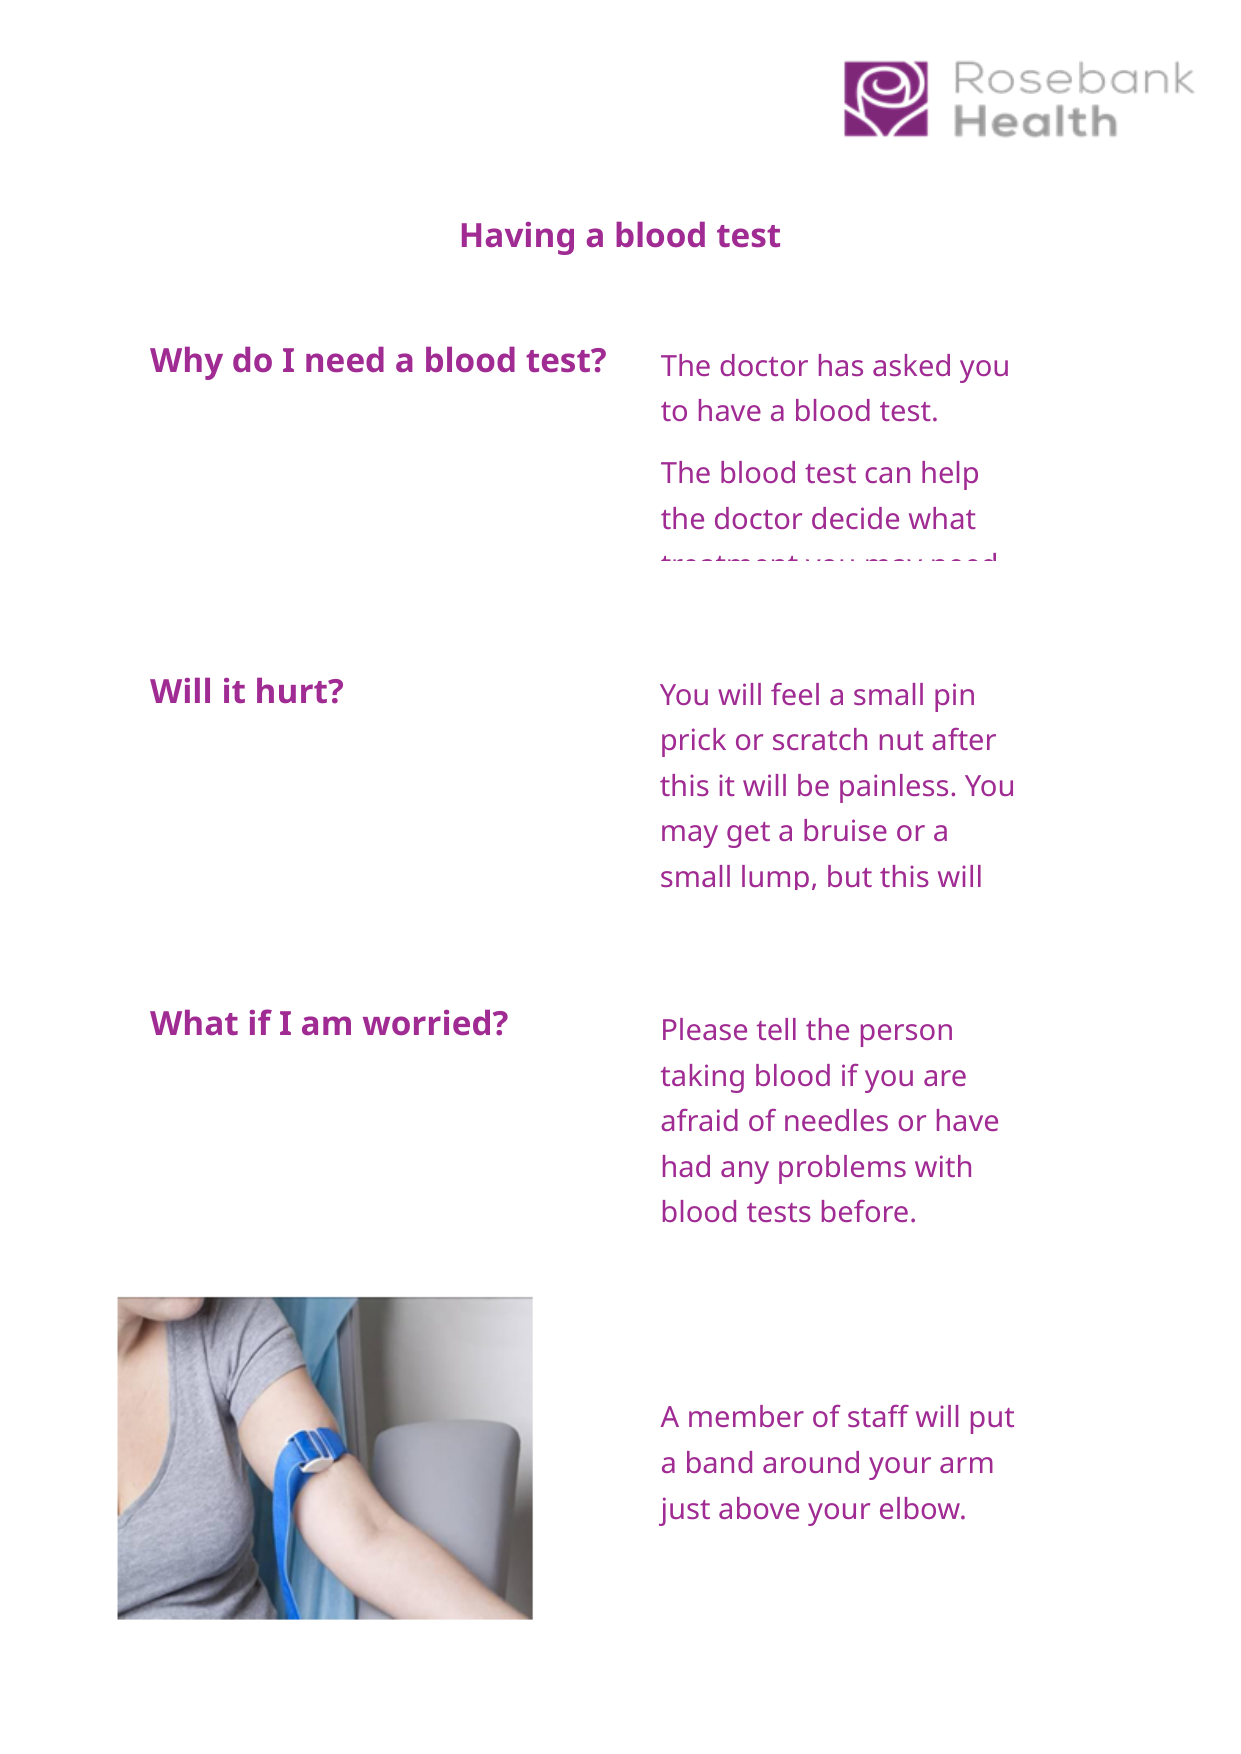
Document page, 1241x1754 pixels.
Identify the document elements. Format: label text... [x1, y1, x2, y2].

text What if I am worried? [150, 999, 1090, 1045]
text Will it hurt? [150, 668, 644, 714]
text Why do I need a blood test? [150, 337, 646, 382]
text [1032, 668, 1090, 714]
text You will feel a small pin prick or scratch nut after this it will be painless. You may get a bruise or a small lump, but this will fade [659, 674, 1017, 889]
text Please tell the person taking blood if you are afraid of needles or have had any problems with blood tests before. [660, 1009, 1017, 1225]
text A member of staff will put a band around your arm just above your elbow. [660, 1397, 1018, 1528]
text Having a blood test [150, 212, 1090, 258]
text [1033, 337, 1090, 382]
text The doctor has asked you to have a blood test. [661, 345, 1018, 430]
text The blood test can help the doctor decide what treatment you may need [661, 453, 1018, 560]
